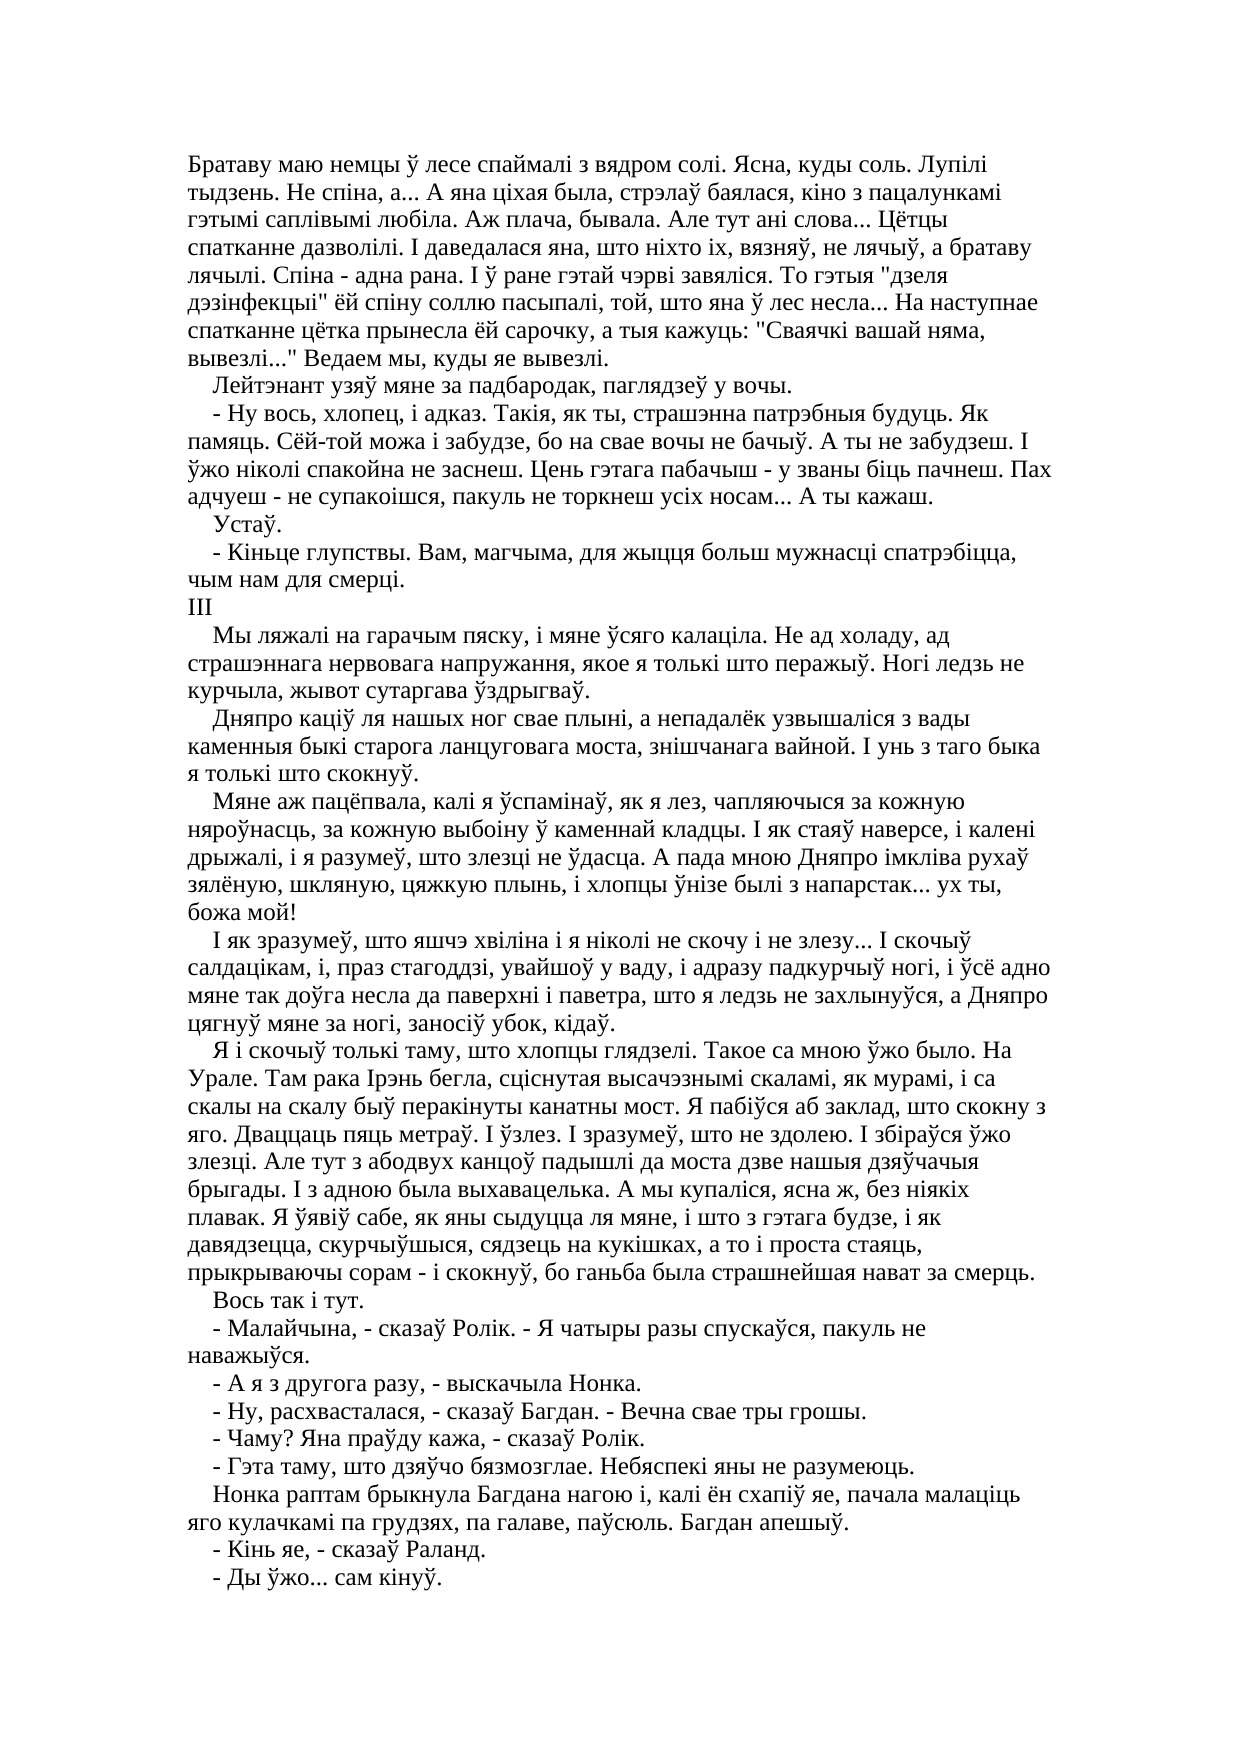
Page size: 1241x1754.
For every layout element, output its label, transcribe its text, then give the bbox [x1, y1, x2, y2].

text - Ды ўжо... сам кінуў. [187, 1563, 1053, 1591]
text I як зразумеў, што яшчэ хвіліна і я ніколі не скочу і не злезу... I скочыў салдацікам, і, праз стагоддзі, увайшоў у ваду, і адразу падкурчыў ногі, і ўсё адно мяне так доўга несла да паверхні і паветра, што я ледзь не захлынуўся, а Дняпро цягнуў мяне за ногі, заносіў убок, кідаў. [187, 926, 1053, 1037]
text - Гэта таму, што дзяўчо бязмозглае. Небяспекі яны не разумеюць. [187, 1452, 1053, 1480]
text - Ну, расхвасталася, - сказаў Багдан. - Вечна свае тры грошы. [187, 1397, 1053, 1424]
text Устаў. [187, 510, 1053, 538]
text - А я з другога разу, - выскачыла Нонка. [187, 1369, 1053, 1397]
text - Ну вось, хлопец, і адказ. Такія, як ты, страшэнна патрэбныя будуць. Як памяць. Сёй-той можа і забудзе, бо на свае вочы не бачыў. А ты не забудзеш. I ўжо ніколі спакойна не заснеш. Цень гэтага пабачыш - у званы біць пачнеш. Пах адчуеш - не супакоішся, пакуль не торкнеш усіх носам... А ты кажаш. [187, 399, 1053, 510]
text - Малайчына, - сказаў Ролік. - Я чатыры разы спускаўся, пакуль не наважыўся. [187, 1314, 1053, 1369]
text Братаву маю немцы ў лесе спаймалі з вядром солі. Ясна, куды соль. Лупілі тыдзень. Не спіна, а... А яна ціхая была, стрэлаў баялася, кіно з пацалункамі гэтымі саплівымі любіла. Аж плача, бывала. Але тут ані слова... Цётцы спатканне дазволілі. I даведалася яна, што ніхто іх, вязняў, не лячыў, а братаву лячылі. Спіна - адна рана. I ў ране гэтай чэрві завяліся. То гэтыя "дзеля дэзінфекцыі" ёй спіну соллю пасыпалі, той, што яна ў лес несла... На наступнае спатканне цётка прынесла ёй сарочку, а тыя кажуць: "Сваячкі вашай няма, вывезлі..." Ведаем мы, куды яе вывезлі. [187, 150, 1053, 372]
text Дняпро каціў ля нашых ног свае плыні, а непадалёк узвышаліся з вады каменныя быкі старога ланцуговага моста, знішчанага вайной. I унь з таго быка я толькі што скокнуў. [187, 704, 1053, 787]
text Нонка раптам брыкнула Багдана нагою і, калі ён схапіў яе, пачала малаціць яго кулачкамі па грудзях, па галаве, паўсюль. Багдан апешыў. [187, 1480, 1053, 1535]
text III [187, 593, 1053, 621]
text Вось так і тут. [187, 1286, 1053, 1314]
text - Чаму? Яна праўду кажа, - сказаў Ролік. [187, 1424, 1053, 1452]
text Лейтэнант узяў мяне за падбародак, паглядзеў у вочы. [187, 372, 1053, 399]
text - Кінь яе, - сказаў Раланд. [187, 1535, 1053, 1563]
text Мяне аж пацёпвала, калі я ўспамінаў, як я лез, чапляючыся за кожную няроўнасць, за кожную выбоіну ў каменнай кладцы. I як стаяў наверсе, і калені дрыжалі, і я разумеў, што злезці не ўдасца. А пада мною Дняпро імкліва рухаў зялёную, шкляную, цяжкую плынь, і хлопцы ўнізе былі з напарстак... ух ты, божа мой! [187, 787, 1053, 926]
text Я і скочыў толькі таму, што хлопцы глядзелі. Такое са мною ўжо было. На Урале. Там рака Ірэнь бегла, сціснутая высачэзнымі скаламі, як мурамі, і са скалы на скалу быў перакінуты канатны мост. Я пабіўся аб заклад, што скокну з яго. Дваццаць пяць метраў. I ўзлез. I зразумеў, што не здолею. I збіраўся ўжо злезці. Але тут з абодвух канцоў падышлі да моста дзве нашыя дзяўчачыя брыгады. I з адною была выхавацелька. А мы купаліся, ясна ж, без ніякіх плавак. Я ўявіў сабе, як яны сыдуцца ля мяне, і што з гэтага будзе, і як давядзецца, скурчыўшыся, сядзець на кукішках, а то і проста стаяць, прыкрываючы сорам - і скокнуў, бо ганьба была страшнейшая нават за смерць. [187, 1037, 1053, 1286]
text Мы ляжалі на гарачым пяску, і мяне ўсяго калаціла. Не ад холаду, ад страшэннага нервовага напружання, якое я толькі што перажыў. Ногі ледзь не курчыла, жывот сутаргава ўздрыгваў. [187, 621, 1053, 704]
text - Кіньце глупствы. Вам, магчыма, для жыцця больш мужнасці спатрэбіцца, чым нам для смерці. [187, 538, 1053, 593]
